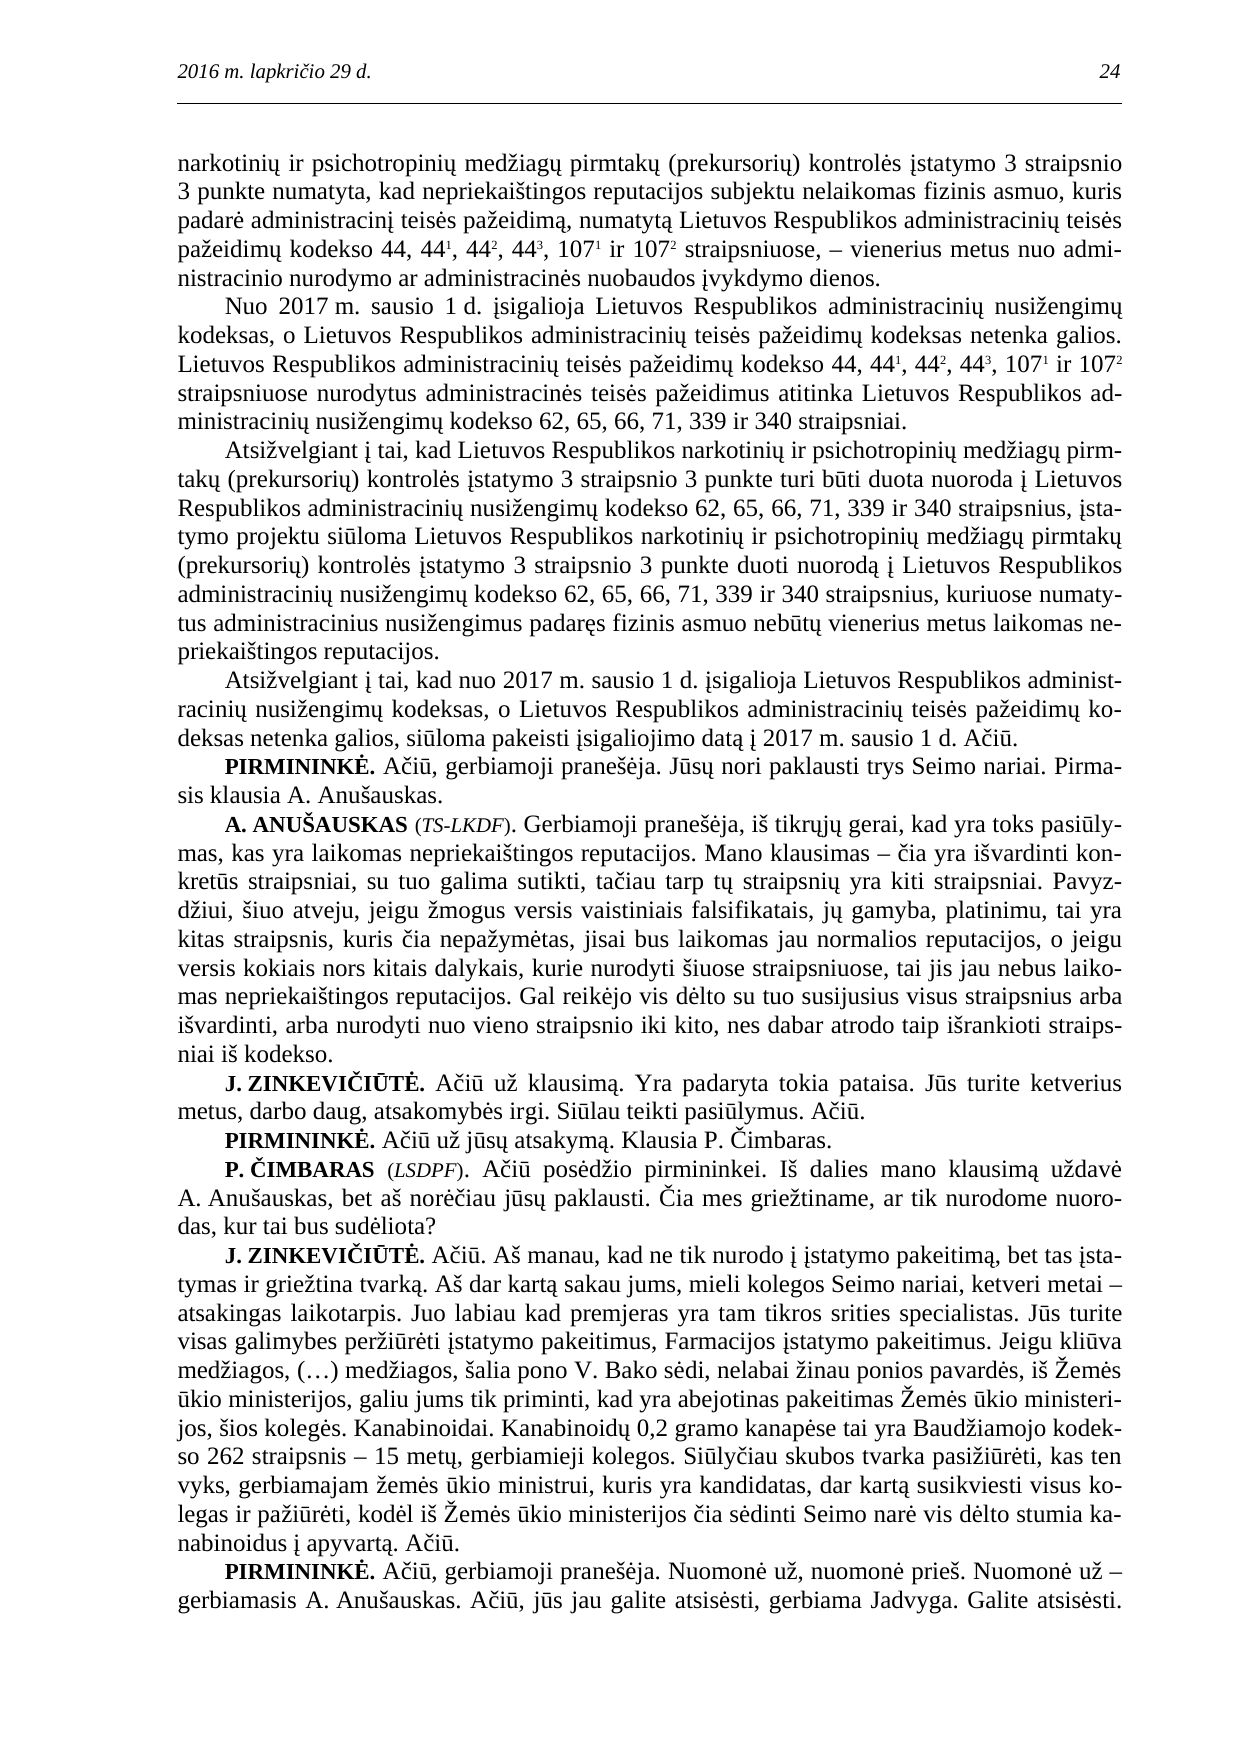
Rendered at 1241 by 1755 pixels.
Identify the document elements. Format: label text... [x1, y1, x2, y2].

text J. ZINKEVIČIŪTĖ. Ačiū. Aš ma­nau, kad ne tik nu­ro­do į įsta­ty­mo pa­kei­ti­mą, bet tas įsta­ty­mas ir griež­ti­na tvar­ką. Aš dar kar­tą sa­kau jums, mie­li ko­le­gos Sei­mo na­riai, ket­ve­ri me­tai – at­sa­kin­gas lai­ko­tar­pis. Juo la­biau kad prem­je­ras yra tam tik­ros sri­ties spe­cia­lis­tas. Jūs tu­ri­te vi­sas ga­li­my­bes per­žiū­rė­ti įsta­ty­mo pa­kei­ti­mus, Far­ma­ci­jos įsta­ty­mo pa­kei­ti­mus. Jei­gu kliū­va me­džia­gos, (…) me­džia­gos, ša­lia po­no V. Ba­ko sė­di, ne­la­bai ži­nau po­nios pa­var­dės, iš Že­mės ūkio mi­nis­te­ri­jos, ga­liu jums tik pri­min­ti, kad yra abe­jo­ti­nas pa­kei­ti­mas Že­mės ūkio mi­nis­te­ri­jos, šios ko­le­gės. Ka­na­bi­noi­dai. Ka­na­bi­noi­dų 0,2 gra­mo ka­na­pė­se tai yra Bau­džia­mo­jo ko­dek­so 262 straips­nis – 15 me­tų, ger­bia­mie­ji ko­le­gos. Siū­ly­čiau sku­bos tvar­ka pa­si­žiū­rė­ti, kas ten vyks, ger­bia­ma­jam že­mės ūkio mi­nist­rui, ku­ris yra kan­di­da­tas, dar kar­tą su­si­kvies­ti vi­sus ko­le­gas ir pa­žiū­rė­ti, ko­dėl iš Že­mės ūkio mi­nis­te­ri­jos čia sė­din­ti Sei­mo na­rė vis dėl­to stu­mia ka­na­bi­noi­dus į apy­var­tą. Ačiū. [177, 1240, 1122, 1556]
text nar­ko­ti­nių ir psi­chot­ro­pi­nių me­džia­gų pirm­ta­kų (pre­kur­so­rių) kon­tro­lės įsta­ty­mo 3 straips­nio 3 punk­te nu­ma­ty­ta, kad ne­pri­ekaiš­tin­gos re­pu­ta­ci­jos sub­jek­tu ne­lai­ko­mas fi­zi­nis as­muo, ku­ris pa­da­rė ad­mi­nist­ra­ci­nį tei­sės pa­žei­di­mą, nu­ma­ty­tą Lie­tu­vos Res­pub­li­kos ad­mi­nist­ra­ci­nių tei­sės pa­žei­di­mų ko­dek­so 44, 441, 442, 443, 1071 ir 1072 straips­niuo­se, – vie­ne­rius me­tus nuo ad­mi­nist­ra­ci­nio nu­ro­dy­mo ar ad­mi­nist­ra­ci­nės nuo­bau­dos įvyk­dy­mo die­nos. [177, 148, 1122, 291]
text PIRMININKĖ. Ačiū, ger­bia­mo­ji pra­ne­šė­ja. Nuo­mo­nė už, nuo­mo­nė prieš. Nuo­mo­nė už – ger­bia­ma­sis A. Anu­šaus­kas. Ačiū, jūs jau ga­li­te at­si­sės­ti, ger­bia­ma Jad­vy­ga. Ga­li­te at­si­sės­ti. [177, 1556, 1122, 1614]
text A. ANUŠAUSKAS (TS-LKDF). Ger­bia­mo­ji pra­ne­šė­ja, iš tik­rų­jų ge­rai, kad yra toks pa­siū­ly­mas, kas yra lai­ko­mas ne­pri­ekaiš­tin­gos re­pu­ta­ci­jos. Ma­no klau­si­mas – čia yra iš­var­din­ti kon­kre­tūs straips­niai, su tuo ga­li­ma su­tik­ti, ta­čiau tarp tų straips­nių yra ki­ti straips­niai. Pa­vyz­džiui, šiuo at­ve­ju, jei­gu žmo­gus ver­sis vais­ti­niais fal­si­fi­ka­tais, jų ga­my­ba, pla­ti­ni­mu, tai yra ki­tas straips­nis, ku­ris čia ne­pa­žy­mė­tas, ji­sai bus lai­ko­mas jau nor­ma­lios re­pu­ta­ci­jos, o jei­gu ver­sis ko­kiais nors ki­tais da­ly­kais, ku­rie nu­ro­dy­ti šiuo­se straips­niuo­se, tai jis jau ne­bus lai­ko­mas ne­pri­ekaiš­tin­gos re­pu­ta­ci­jos. Gal rei­kė­jo vis dėl­to su tuo su­si­ju­sius vi­sus straips­nius ar­ba iš­var­din­ti, ar­ba nu­ro­dy­ti nuo vie­no straips­nio iki ki­to, nes da­bar at­ro­do taip iš­ran­kio­ti straips­niai iš ko­dek­so. [177, 809, 1122, 1068]
text At­si­žvel­giant į tai, kad nuo 2017 m. sau­sio 1 d. įsi­ga­lio­ja Lie­tu­vos Res­pub­li­kos ad­mi­nist­ra­ci­nių nu­si­žen­gi­mų ko­dek­sas, o Lie­tu­vos Res­pub­li­kos ad­mi­nist­ra­ci­nių tei­sės pa­žei­di­mų ko­dek­sas ne­ten­ka ga­lios, siū­lo­ma pa­keis­ti įsi­ga­lio­ji­mo da­tą į 2017 m. sau­sio 1 d. Ačiū. [177, 665, 1122, 751]
text Nuo 2017 m. sau­sio 1 d. įsi­ga­lio­ja Lie­tu­vos Res­pub­li­kos ad­mi­nist­ra­ci­nių nu­si­žen­gi­mų ko­dek­sas, o Lie­tu­vos Res­pub­li­kos ad­mi­nist­ra­ci­nių tei­sės pa­žei­di­mų ko­dek­sas ne­ten­ka ga­lios. Lie­tu­vos Res­pub­li­kos ad­mi­nist­ra­ci­nių tei­sės pa­žei­di­mų ko­dek­so 44, 441, 442, 443, 1071 ir 1072 straips­niuo­se nu­ro­dy­tus ad­mi­nist­ra­ci­nės tei­sės pa­žei­di­mus ati­tin­ka Lie­tu­vos Res­pub­li­kos ad­mi­nist­ra­ci­nių nu­si­žen­gi­mų ko­dek­so 62, 65, 66, 71, 339 ir 340 straips­niai. [177, 291, 1122, 435]
text J. ZINKEVIČIŪTĖ. Ačiū už klau­si­mą. Yra pa­da­ry­ta to­kia pa­tai­sa. Jūs tu­ri­te ket­ve­rius me­tus, dar­bo daug, at­sa­ko­my­bės ir­gi. Siū­lau teik­ti pa­siū­ly­mus. Ačiū. [177, 1068, 1122, 1125]
text PIRMININKĖ. Ačiū, ger­bia­mo­ji pra­ne­šė­ja. Jū­sų no­ri pa­klaus­ti trys Sei­mo na­riai. Pir­ma­sis klau­sia A. Anu­šaus­kas. [177, 751, 1122, 809]
text At­si­žvel­giant į tai, kad Lie­tu­vos Res­pub­li­kos nar­ko­ti­nių ir psi­chot­ro­pi­nių me­džia­gų pirm­ta­kų (pre­kur­so­rių) kon­tro­lės įsta­ty­mo 3 straips­nio 3 punk­te tu­ri bū­ti duo­ta nuo­ro­da į Lie­tu­vos Res­pub­li­kos ad­mi­nist­ra­ci­nių nu­si­žen­gi­mų ko­dek­so 62, 65, 66, 71, 339 ir 340 straips­nius, įsta­ty­mo pro­jek­tu siū­lo­ma Lie­tu­vos Res­pub­li­kos nar­ko­ti­nių ir psi­chot­ro­pi­nių me­džia­gų pirm­ta­kų (pre­kur­so­rių) kon­tro­lės įsta­ty­mo 3 straips­nio 3 punk­te duo­ti nuo­ro­dą į Lie­tu­vos Res­pub­li­kos ad­mi­nist­ra­ci­nių nu­si­žen­gi­mų ko­dek­so 62, 65, 66, 71, 339 ir 340 straips­nius, ku­riuo­se nu­ma­ty­tus ad­mi­nist­ra­ci­nius nu­si­žen­gi­mus pa­da­ręs fi­zi­nis as­muo ne­bū­tų vie­ne­rius me­tus lai­ko­mas ne­pri­ekaiš­tin­gos re­pu­ta­ci­jos. [177, 435, 1122, 665]
text P. ČIMBARAS (LSDPF). Ačiū po­sė­džio pir­mi­nin­kei. Iš da­lies ma­no klau­si­mą už­da­vė A. Anu­šaus­kas, bet aš no­rė­čiau jū­sų pa­klaus­ti. Čia mes griež­ti­na­me, ar tik nu­ro­do­me nuo­ro­das, kur tai bus su­dė­lio­ta? [177, 1154, 1122, 1240]
text PIRMININKĖ. Ačiū už jū­sų at­sa­ky­mą. Klau­sia P. Čim­ba­ras. [177, 1125, 1122, 1154]
